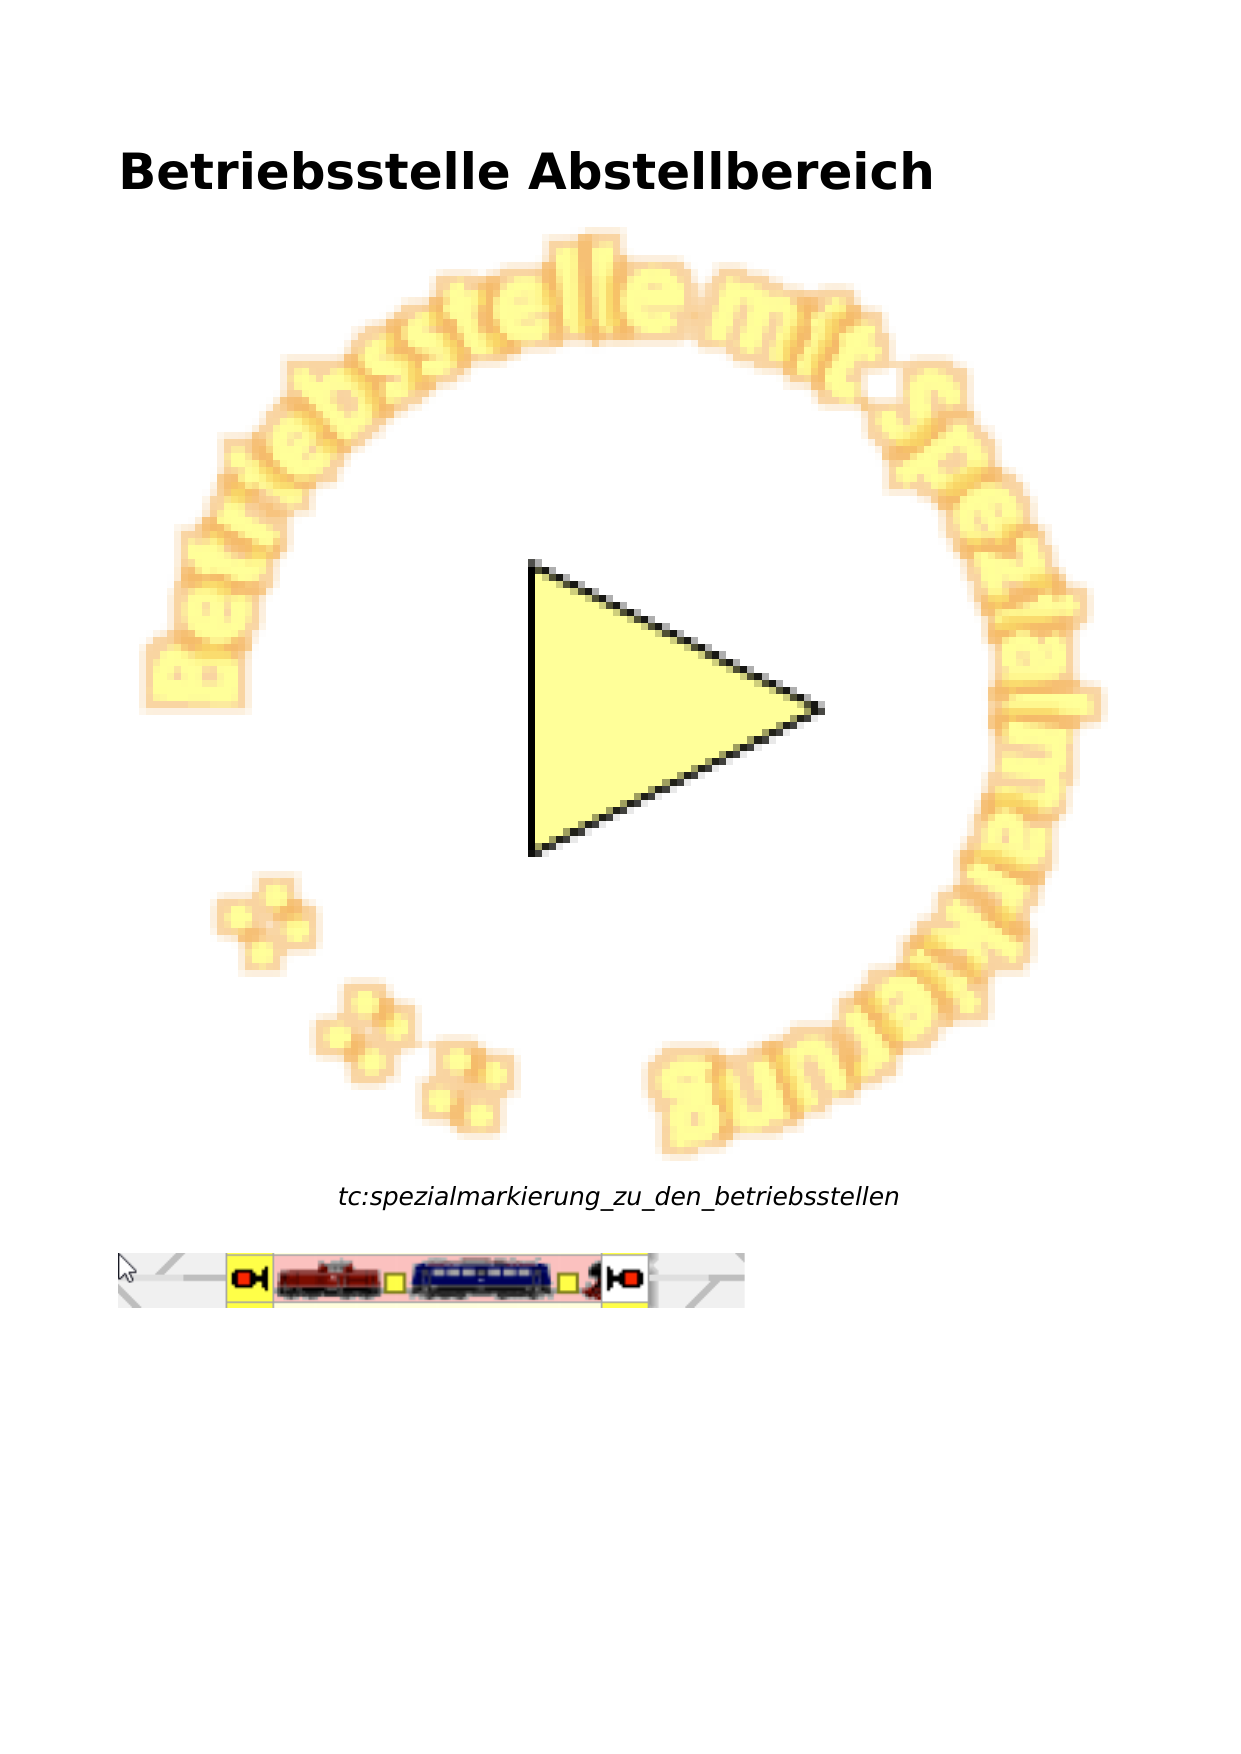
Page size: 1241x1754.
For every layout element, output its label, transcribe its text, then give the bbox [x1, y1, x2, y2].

subtitle Betriebsstelle Abstellbereich [118, 143, 1122, 201]
picture [118, 1253, 745, 1308]
text tc:spezialmarkierung_zu_den_betriebsstellen [118, 1183, 1122, 1211]
picture [118, 213, 1123, 1183]
